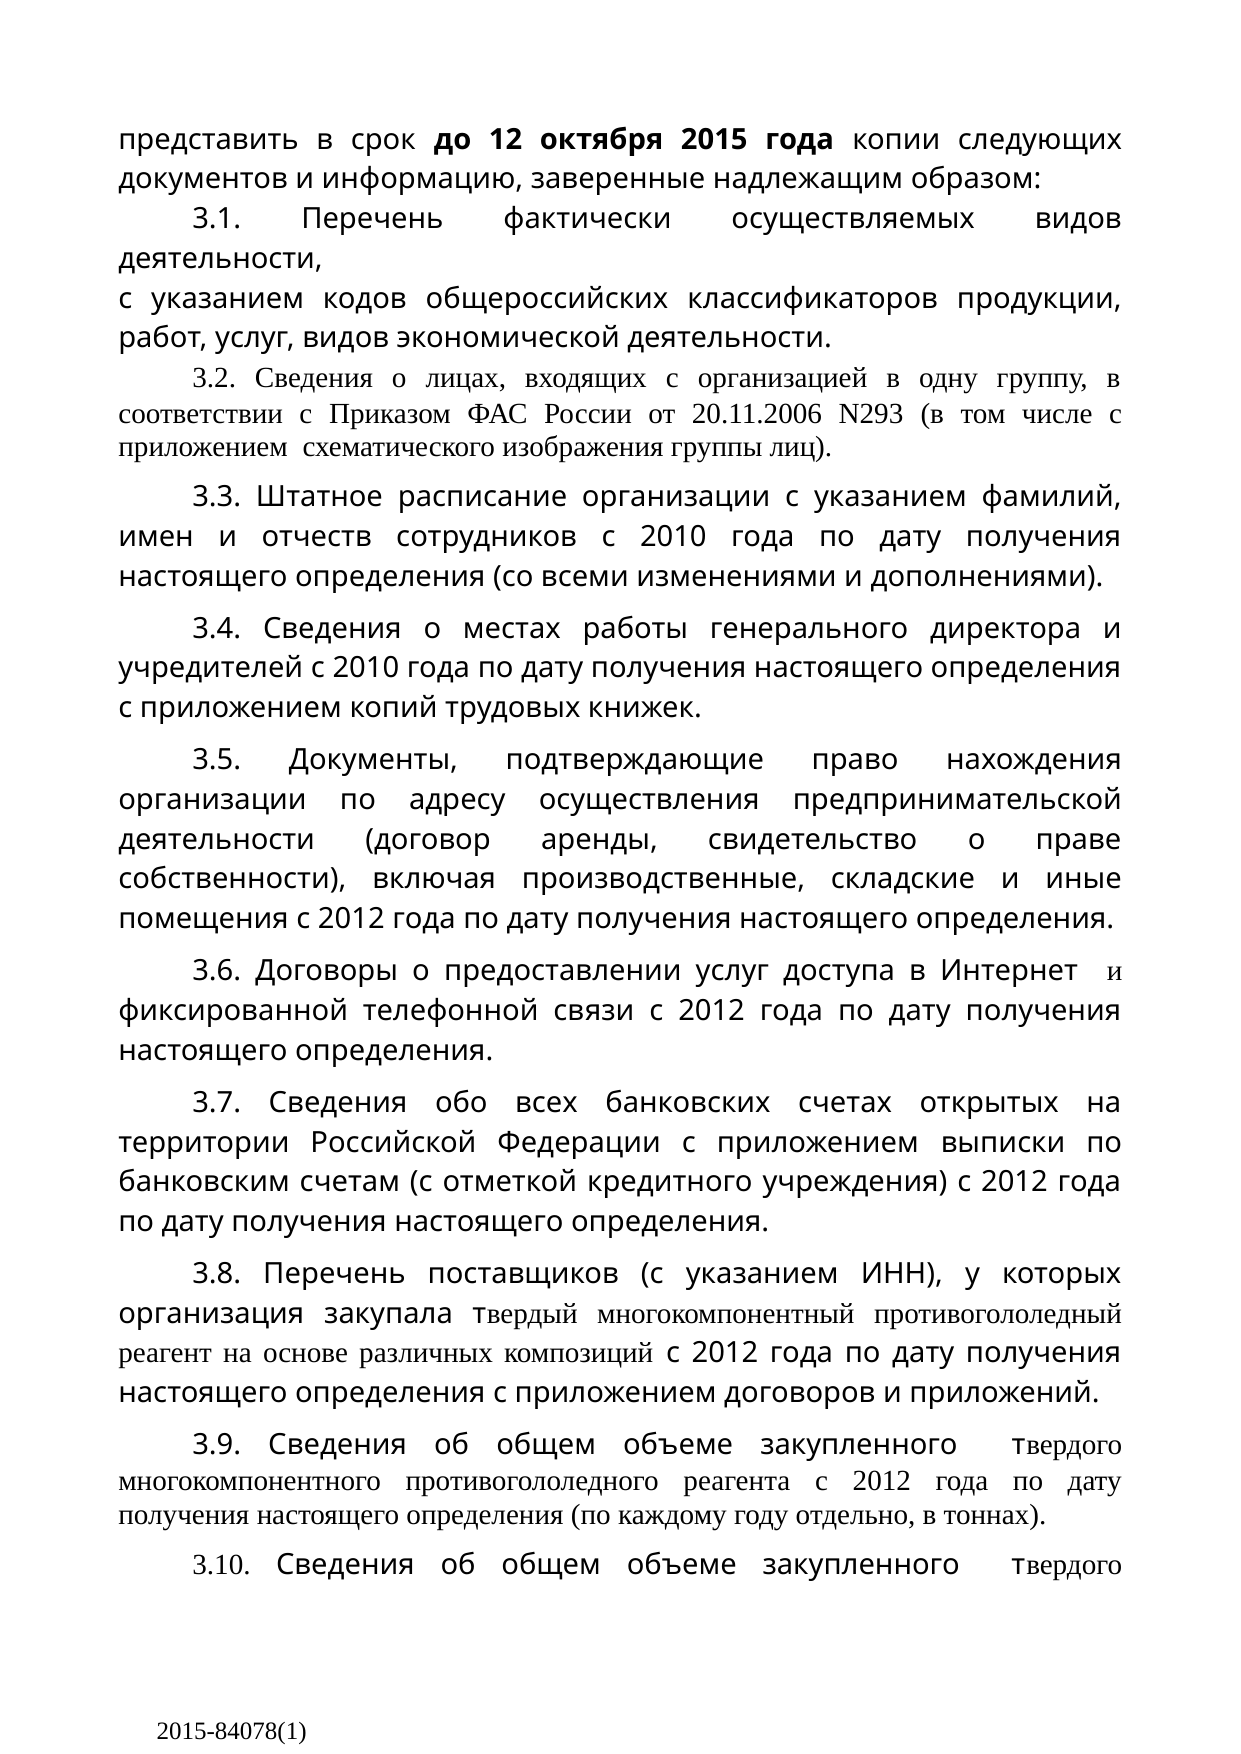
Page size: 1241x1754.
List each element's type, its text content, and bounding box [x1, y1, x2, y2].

text 3.4. Сведения о местах работы генерального директора и учредителей с 2010 года по дату получения настоящего определения с приложением копий трудовых книжек. [118, 607, 1122, 726]
text 3.3. Штатное расписание организации с указанием фамилий, имен и отчеств сотрудников с 2010 года по дату получения настоящего определения (со всеми изменениями и дополнениями). [118, 476, 1122, 594]
text 3.6. Договоры о предоставлении услуг доступа в Интернет и фиксированной телефонной связи с 2012 года по дату получения настоящего определения. [118, 949, 1122, 1069]
text 3.10. Сведения об общем объеме закупленного твердого [118, 1543, 1122, 1583]
text 3.9. Сведения об общем объеме закупленного твердого многокомпонентного противогололедного реагента с 2012 года по дату получения настоящего определения (по каждому году отдельно, в тоннах). [118, 1424, 1122, 1530]
text 3.1. Перечень фактически осуществляемых видов деятельности, с указанием кодов общероссийских классификаторов продукции, работ, услуг, видов экономической деятельности. [118, 197, 1122, 356]
text 3.5. Документы, подтверждающие право нахождения организации по адресу осуществления предпринимательской деятельности (договор аренды, свидетельство о праве собственности), включая производственные, складские и иные помещения с 2012 года по дату получения настоящего определения. [118, 739, 1122, 937]
text 3.2. Сведения о лицах, входящих с организацией в одну группу, в соответствии с Приказом ФАС России от 20.11.2006 N293 (в том числе с приложением схематического изображения группы лиц). [118, 356, 1122, 463]
text 3.7. Сведения обо всех банковских счетах открытых на территории Российской Федерации с приложением выписки по банковским счетам (с отметкой кредитного учреждения) с 2012 года по дату получения настоящего определения. [118, 1081, 1122, 1240]
text представить в срок до 12 октября 2015 года копии следующих документов и информацию, заверенные надлежащим образом: [118, 118, 1122, 197]
text 3.8. Перечень поставщиков (с указанием ИНН), у которых организация закупала твердый многокомпонентный противогололедный реагент на основе различных композиций с 2012 года по дату получения настоящего определения с приложением договоров и приложений. [118, 1252, 1122, 1411]
